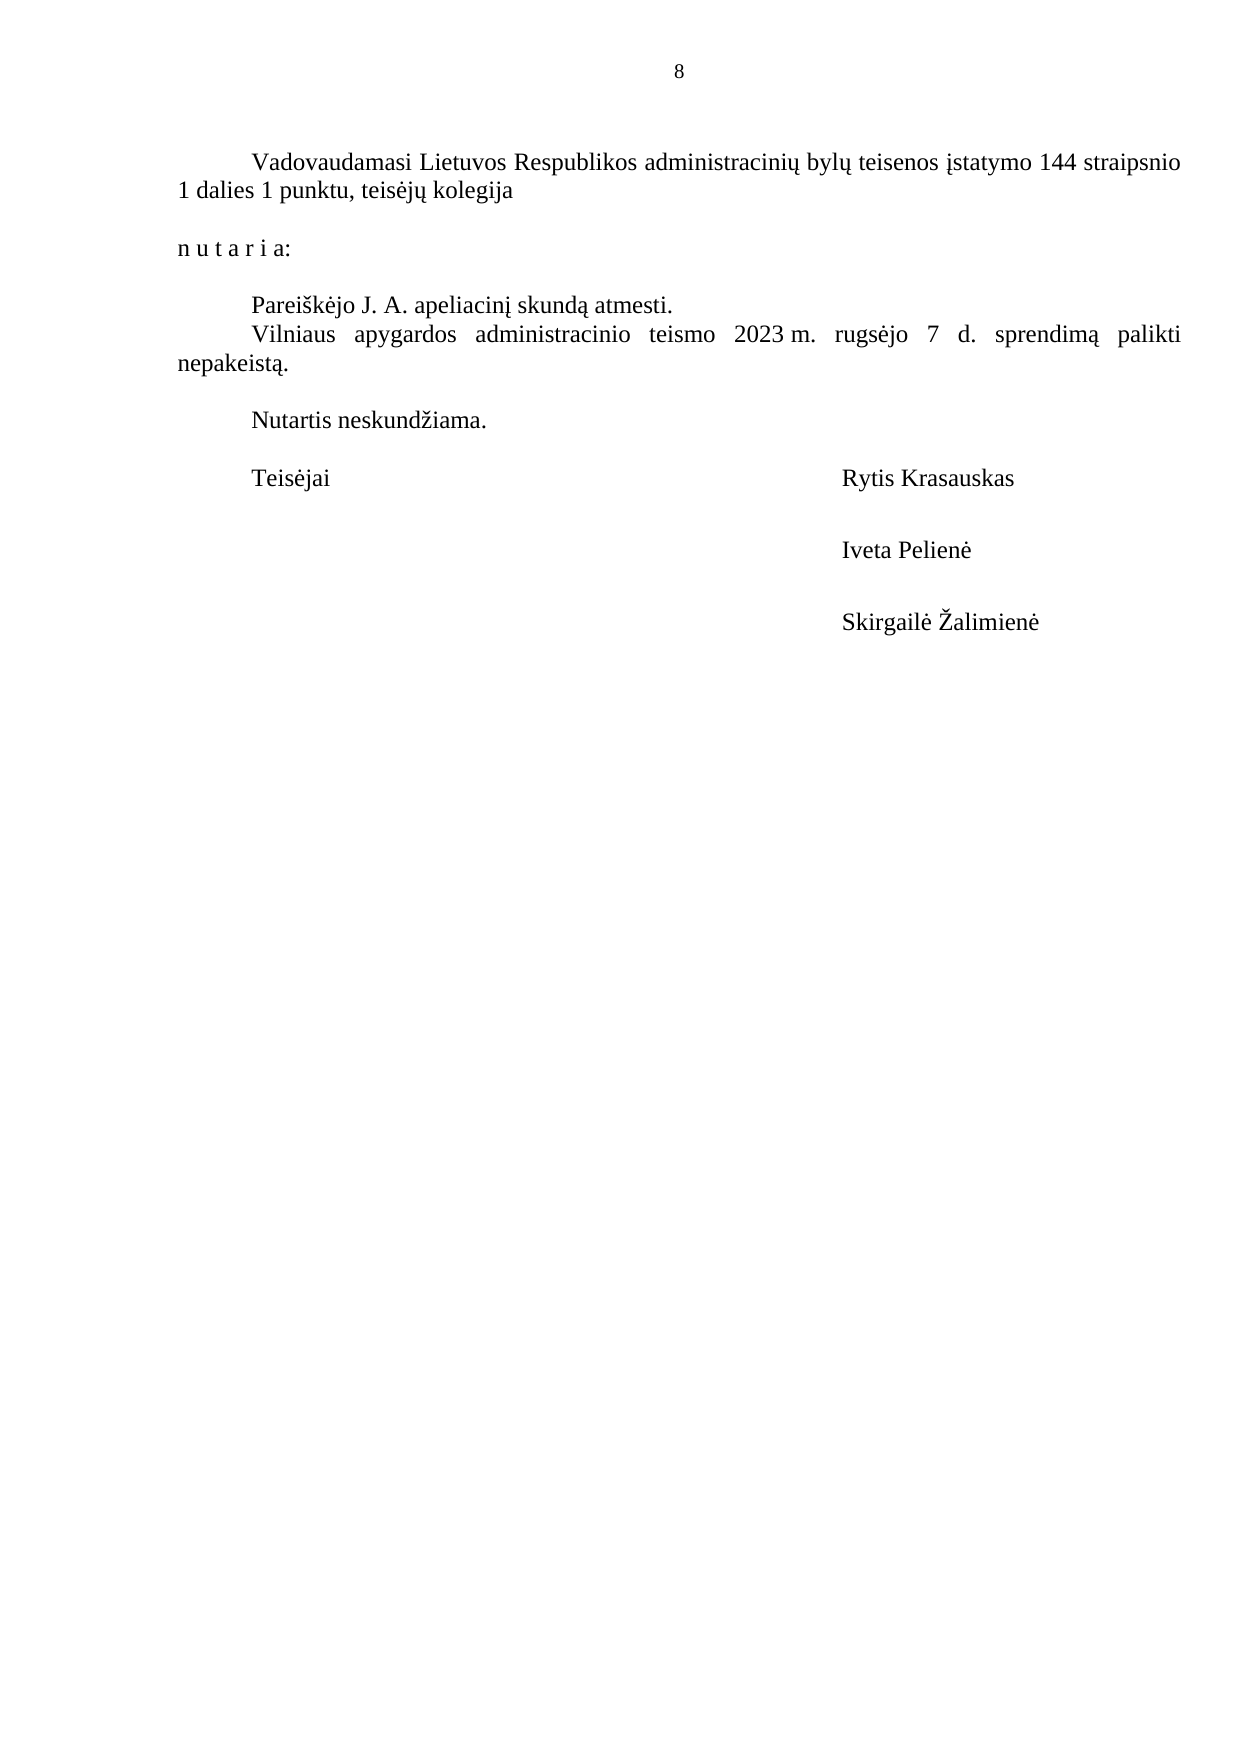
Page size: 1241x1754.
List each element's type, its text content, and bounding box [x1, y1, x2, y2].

text Vilniaus apygardos administracinio teismo 2023 m. rugsėjo 7 d. sprendimą palikti nepakeistą. [177, 319, 1181, 377]
text Vadovaudamasi Lietuvos Respublikos administracinių bylų teisenos įstatymo 144 straipsnio 1 dalies 1 punktu, teisėjų kolegija [177, 147, 1181, 204]
text n u t a r i a: [177, 233, 1181, 262]
text Pareiškėjo J. A. apeliacinį skundą atmesti. [177, 291, 1181, 319]
text Nutartis neskundžiama. [177, 406, 1181, 434]
text Teisėjai Rytis Krasauskas [177, 463, 1181, 492]
text Skirgailė Žalimienė [177, 607, 1181, 636]
text Iveta Pelienė [177, 535, 1181, 564]
